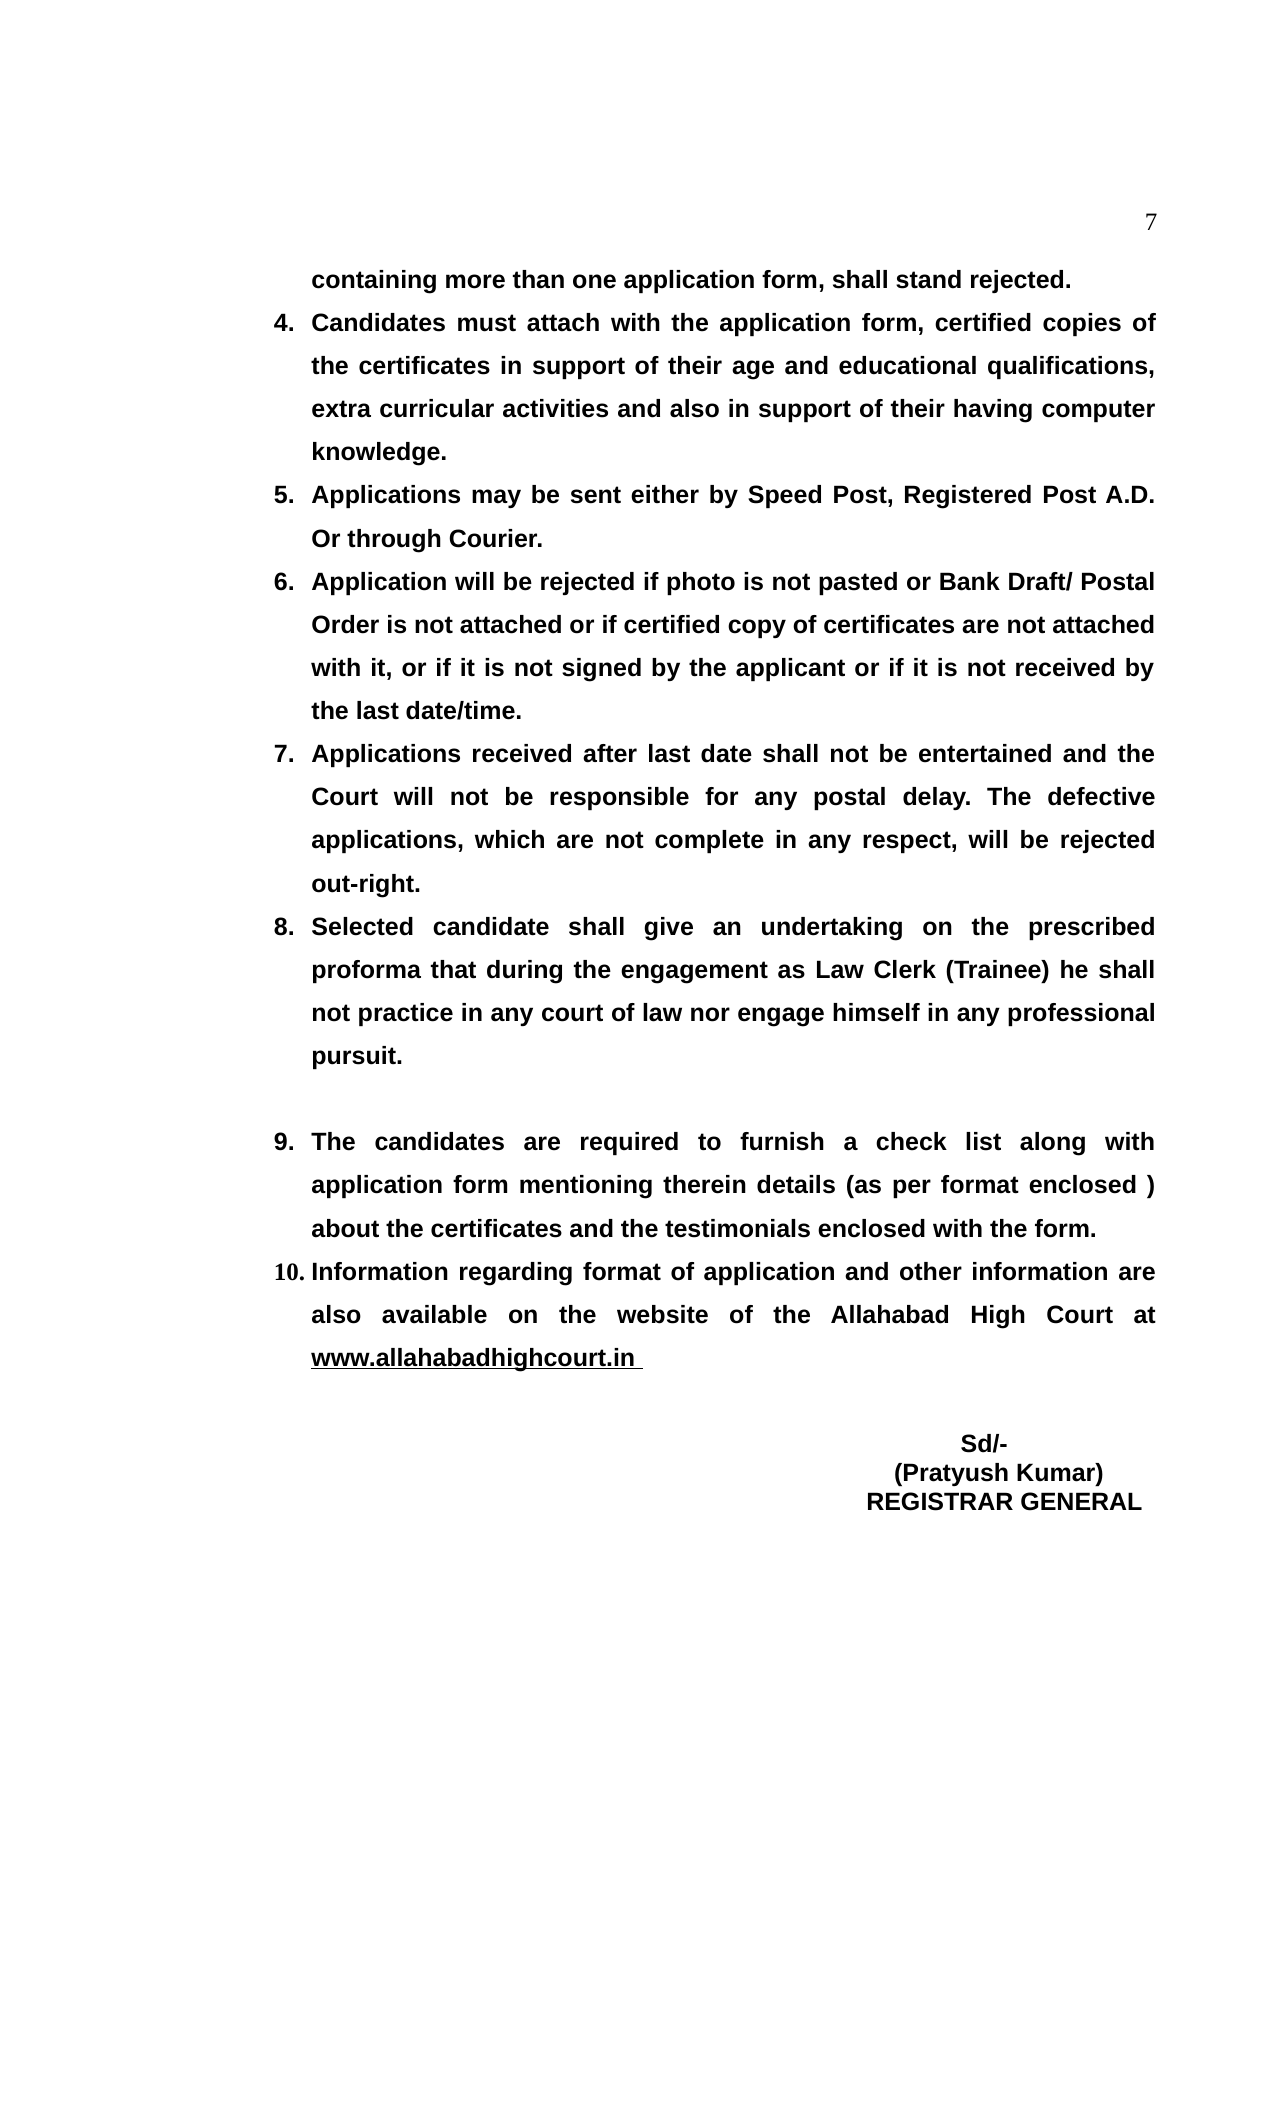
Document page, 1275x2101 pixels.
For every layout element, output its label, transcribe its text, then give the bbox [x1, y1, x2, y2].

list Information regarding format of application and other information are also available on the website of the Allahabad High Court at www.allahabadhighcourt.in [274, 1257, 1157, 1372]
list Candidates must attach with the application form, certified copies of the certificates in support of their age and educational qualifications, extra curricular activities and also in support of their having computer knowledge. [274, 308, 1157, 466]
list Selected candidate shall give an undertaking on the prescribed proforma that during the engagement as Law Clerk (Trainee) he shall not practice in any court of law nor engage himself in any professional pursuit. [274, 912, 1157, 1070]
list Applications may be sent either by Speed Post, Registered Post A.D. Or through Courier. [274, 481, 1157, 552]
list Applications received after last date shall not be entertained and the Court will not be responsible for any postal delay. The defective applications, which are not complete in any respect, will be rejected out-right. [274, 739, 1157, 897]
text REGISTRAR GENERAL [236, 1487, 1157, 1516]
text Sd/- [236, 1429, 1157, 1458]
list containing more than one application form, shall stand rejected. [274, 265, 1157, 294]
list Application will be rejected if photo is not pasted or Bank Draft/ Postal Order is not attached or if certified copy of certificates are not attached with it, or if it is not signed by the applicant or if it is not received by the last date/time. [274, 567, 1157, 725]
text (Pratyush Kumar) [236, 1458, 1157, 1487]
list The candidates are required to furnish a check list along with application form mentioning therein details (as per format enclosed ) about the certificates and the testimonials enclosed with the form. [274, 1127, 1157, 1242]
